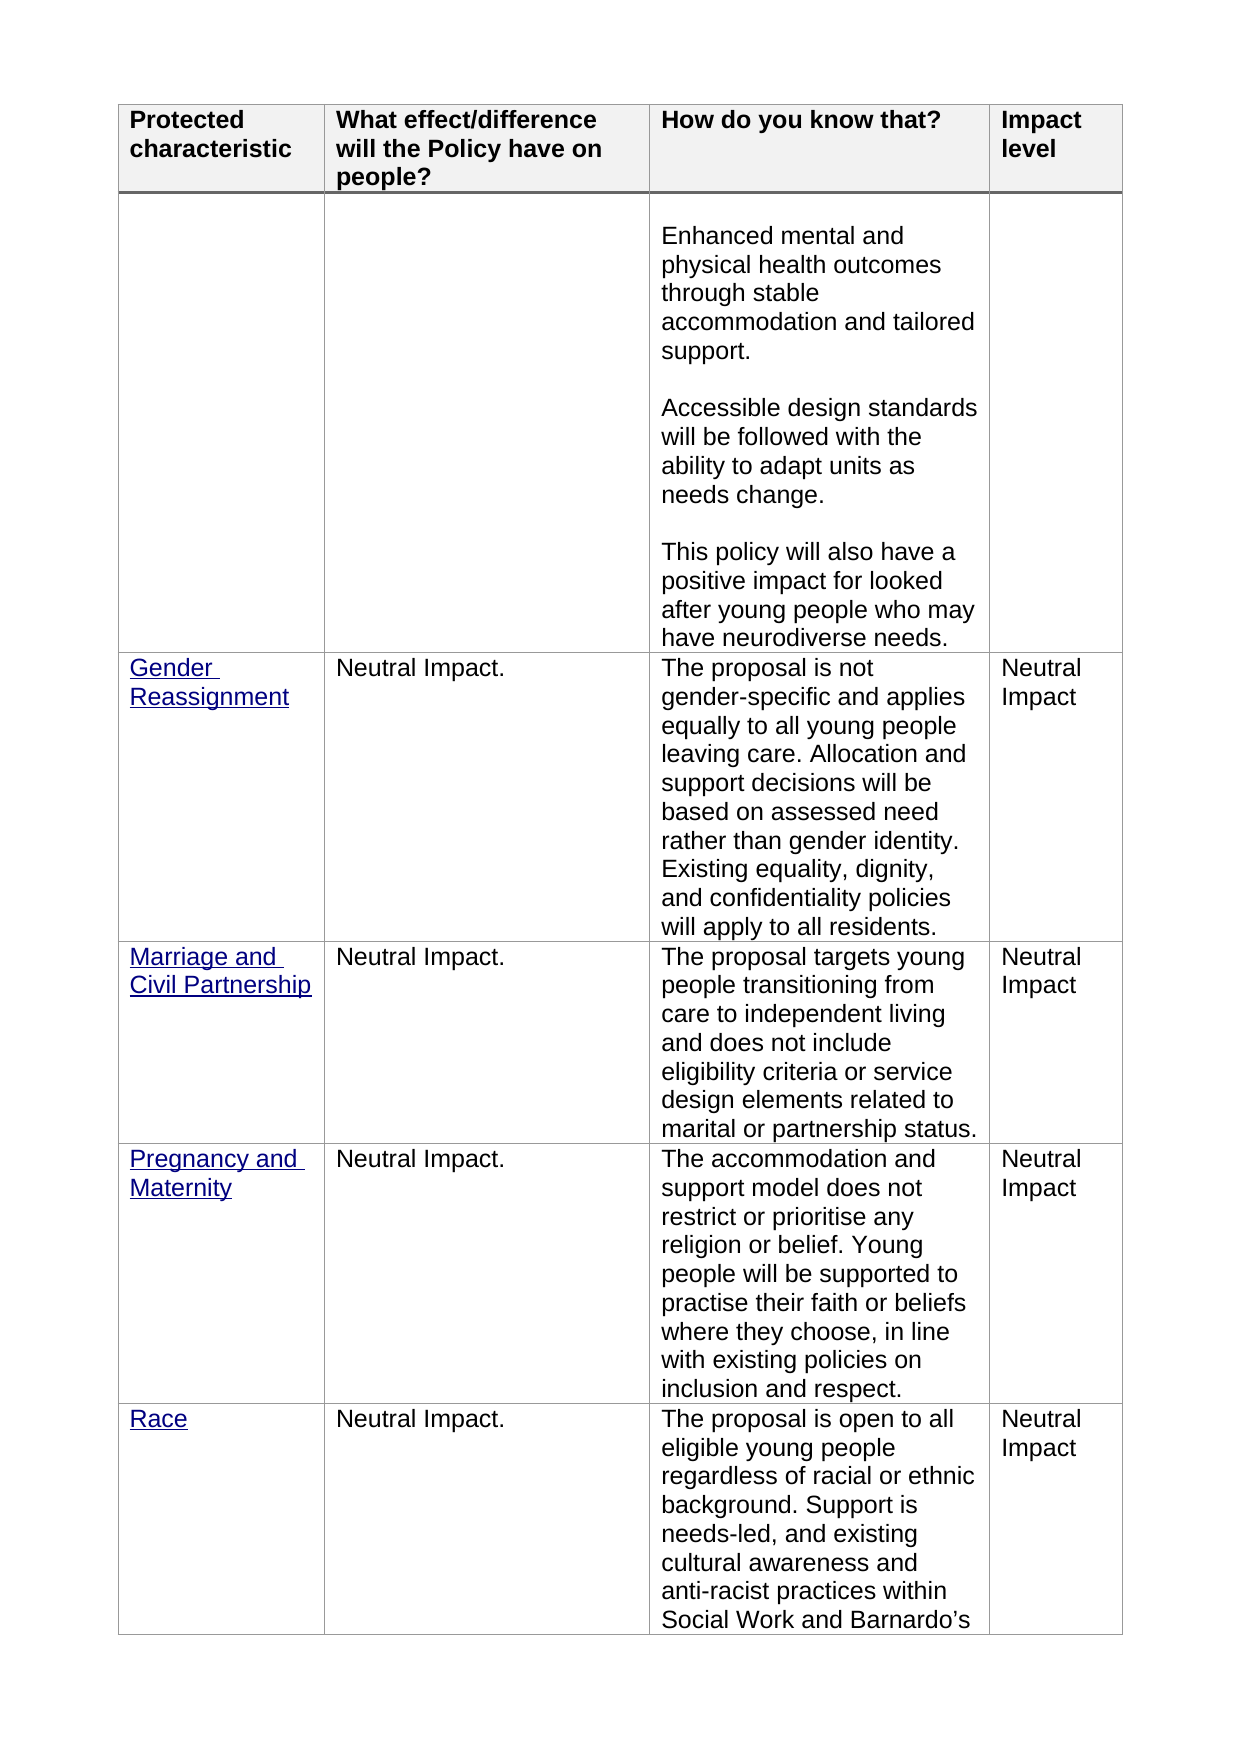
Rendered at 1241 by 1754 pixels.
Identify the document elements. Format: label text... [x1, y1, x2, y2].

table_cell Marriage and Civil Partnership [119, 942, 324, 1143]
table_cell The accommodation and support model does not restrict or prioritise any religion or belief. Young people will be supported to practise their faith or beliefs where they choose, in line with existing policies on inclusion and respect. [650, 1144, 989, 1403]
table_cell Neutral Impact [990, 942, 1122, 1143]
table_cell [990, 194, 1122, 652]
table_cell Neutral Impact. [325, 653, 649, 941]
table_cell The proposal is open to all eligible young people regardless of racial or ethnic background. Support is needs‑led, and existing cultural awareness and anti‑racist practices within Social Work and Barnardo’s [650, 1404, 989, 1634]
table_cell Neutral Impact [990, 653, 1122, 941]
table_cell Pregnancy and Maternity [119, 1144, 324, 1403]
table_cell Neutral Impact [990, 1404, 1122, 1634]
table_cell [119, 194, 324, 652]
table_cell Gender Reassignment [119, 653, 324, 941]
table_cell Enhanced mental and physical health outcomes through stable accommodation and tailored support. Accessible design standards will be followed with the ability to adapt units as needs change. This policy will also have a positive impact for looked after young people who may have neurodiverse needs. [650, 194, 989, 652]
table_header What effect/difference will the Policy have on people? [325, 105, 649, 191]
table_cell The proposal targets young people transitioning from care to independent living and does not include eligibility criteria or service design elements related to marital or partnership status. [650, 942, 989, 1143]
table_cell Neutral Impact. [325, 1404, 649, 1634]
table_cell Race [119, 1404, 324, 1634]
table_header How do you know that? [650, 105, 989, 191]
table_cell Neutral Impact. [325, 942, 649, 1143]
table_cell Neutral Impact [990, 1144, 1122, 1403]
table_cell The proposal is not gender‑specific and applies equally to all young people leaving care. Allocation and support decisions will be based on assessed need rather than gender identity. Existing equality, dignity, and confidentiality policies will apply to all residents. [650, 653, 989, 941]
table_cell Neutral Impact. [325, 1144, 649, 1403]
table_header Impact level [990, 105, 1122, 191]
table_cell [325, 194, 649, 652]
table_header Protected characteristic [119, 105, 324, 191]
